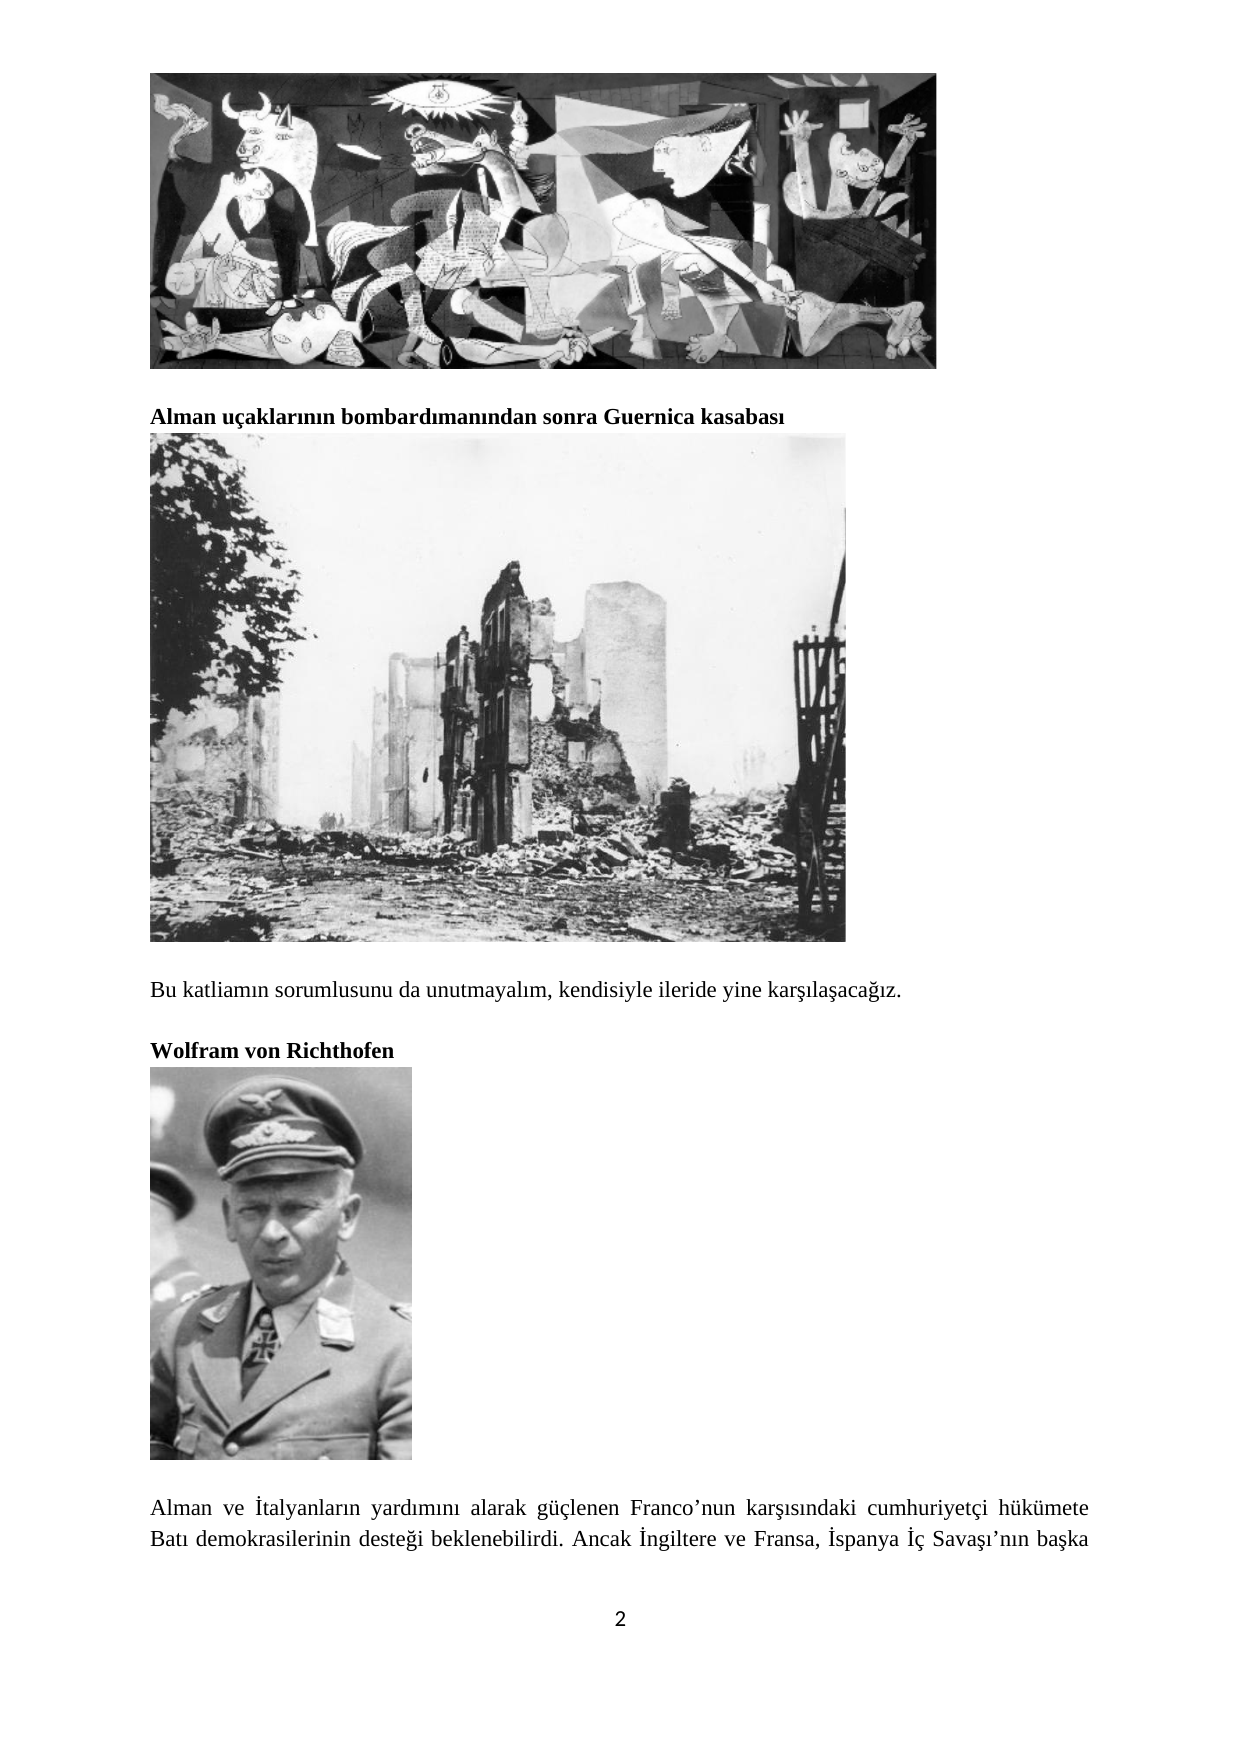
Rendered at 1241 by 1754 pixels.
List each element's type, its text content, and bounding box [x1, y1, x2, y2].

text Bu katliamın sorumlusunu da unutmayalım, kendisiyle ileride yine karşılaşacağız. [150, 976, 1090, 1003]
text Alman ve İtalyanların yardımını alarak güçlenen Franco’nun karşısındaki cumhuriyetçi hükümete Batı demokrasilerinin desteği beklenebilirdi. Ancak İngiltere ve Fransa, İspanya İç Savaşı’nın başka [150, 1494, 1090, 1551]
text Alman uçaklarının bombardımanından sonra Guernica kasabası [150, 403, 1090, 429]
text Wolfram von Richthofen [150, 1037, 1090, 1063]
